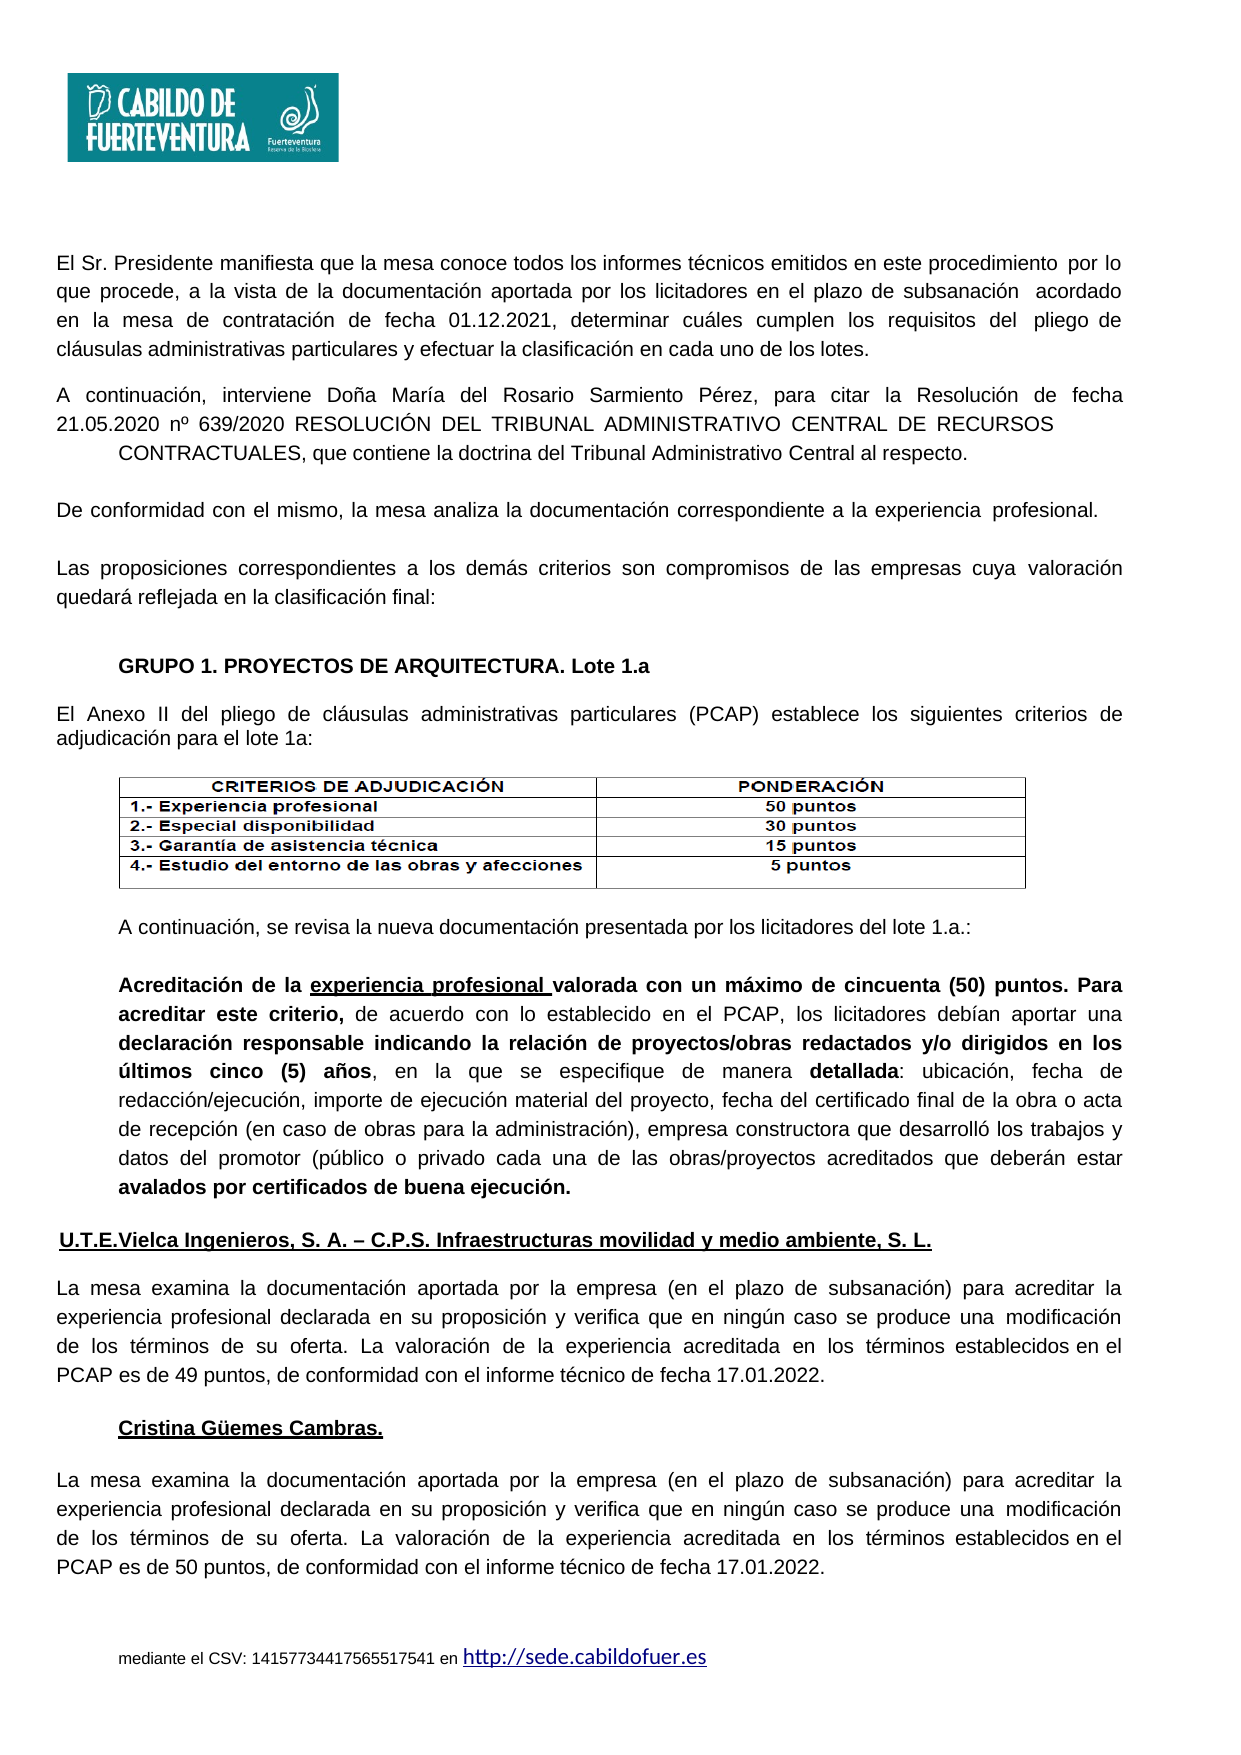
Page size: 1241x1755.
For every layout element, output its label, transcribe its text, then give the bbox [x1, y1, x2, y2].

text El Anexo II del pliego de cláusulas administrativas particulares (PCAP) establece los siguientes criterios de adjudicación para el lote 1a: [56, 702, 1123, 750]
text La mesa examina la documentación aportada por la empresa (en el plazo de subsanación) para acreditar la experiencia profesional declarada en su proposición y verifica que en ningún caso se produce una modificación de los términos de su oferta. La valoración de la experiencia acreditada en los términos establecidos en el PCAP es de 49 puntos, de conformidad con el informe técnico de fecha 17.01.2022. [56, 1276, 1123, 1387]
text Las proposiciones correspondientes a los demás criterios son compromisos de las empresas cuya valoración quedará reflejada en la clasificación final: [56, 556, 1123, 609]
text El Sr. Presidente manifiesta que la mesa conoce todos los informes técnicos emitidos en este procedimiento por lo que procede, a la vista de la documentación aportada por los licitadores en el plazo de subsanación acordado en la mesa de contratación de fecha 01.12.2021, determinar cuáles cumplen los requisitos del pliego de cláusulas administrativas particulares y efectuar la clasificación en cada uno de los lotes. [56, 250, 1123, 361]
text Acreditación de la experiencia profesional valorada con un máximo de cincuenta (50) puntos. Para acreditar este criterio, de acuerdo con lo establecido en el PCAP, los licitadores debían aportar una declaración responsable indicando la relación de proyectos/obras redactados y/o dirigidos en los últimos cinco (5) años, en la que se especifique de manera detallada: ubicación, fecha de redacción/ejecución, importe de ejecución material del proyecto, fecha del certificado final de la obra o acta de recepción (en caso de obras para la administración), empresa constructora que desarrolló los trabajos y datos del promotor (público o privado cada una de las obras/proyectos acreditados que deberán estar avalados por certificados de buena ejecución. [118, 972, 1123, 1199]
text A continuación, se revisa la nueva documentación presentada por los licitadores del lote 1.a.: [118, 915, 1134, 939]
text La mesa examina la documentación aportada por la empresa (en el plazo de subsanación) para acreditar la experiencia profesional declarada en su proposición y verifica que en ningún caso se produce una modificación de los términos de su oferta. La valoración de la experiencia acreditada en los términos establecidos en el PCAP es de 50 puntos, de conformidad con el informe técnico de fecha 17.01.2022. [56, 1468, 1123, 1579]
subtitle GRUPO 1. PROYECTOS DE ARQUITECTURA. Lote 1.a [118, 654, 1134, 678]
list Vielca Ingenieros, S. A. – C.P.S. Infraestructuras movilidad y medio ambiente, S. L. [59, 1228, 1134, 1252]
subtitle Cristina Güemes Cambras. [118, 1416, 1134, 1439]
text De conformidad con el mismo, la mesa analiza la documentación correspondiente a la experiencia profesional. [56, 498, 1123, 522]
text CONTRACTUALES, que contiene la doctrina del Tribunal Administrativo Central al respecto. [118, 441, 1134, 464]
text A continuación, interviene Doña María del Rosario Sarmiento Pérez, para citar la Resolución de fecha 21.05.2020 nº 639/2020 RESOLUCIÓN DEL TRIBUNAL ADMINISTRATIVO CENTRAL DE RECURSOS [56, 383, 1123, 436]
